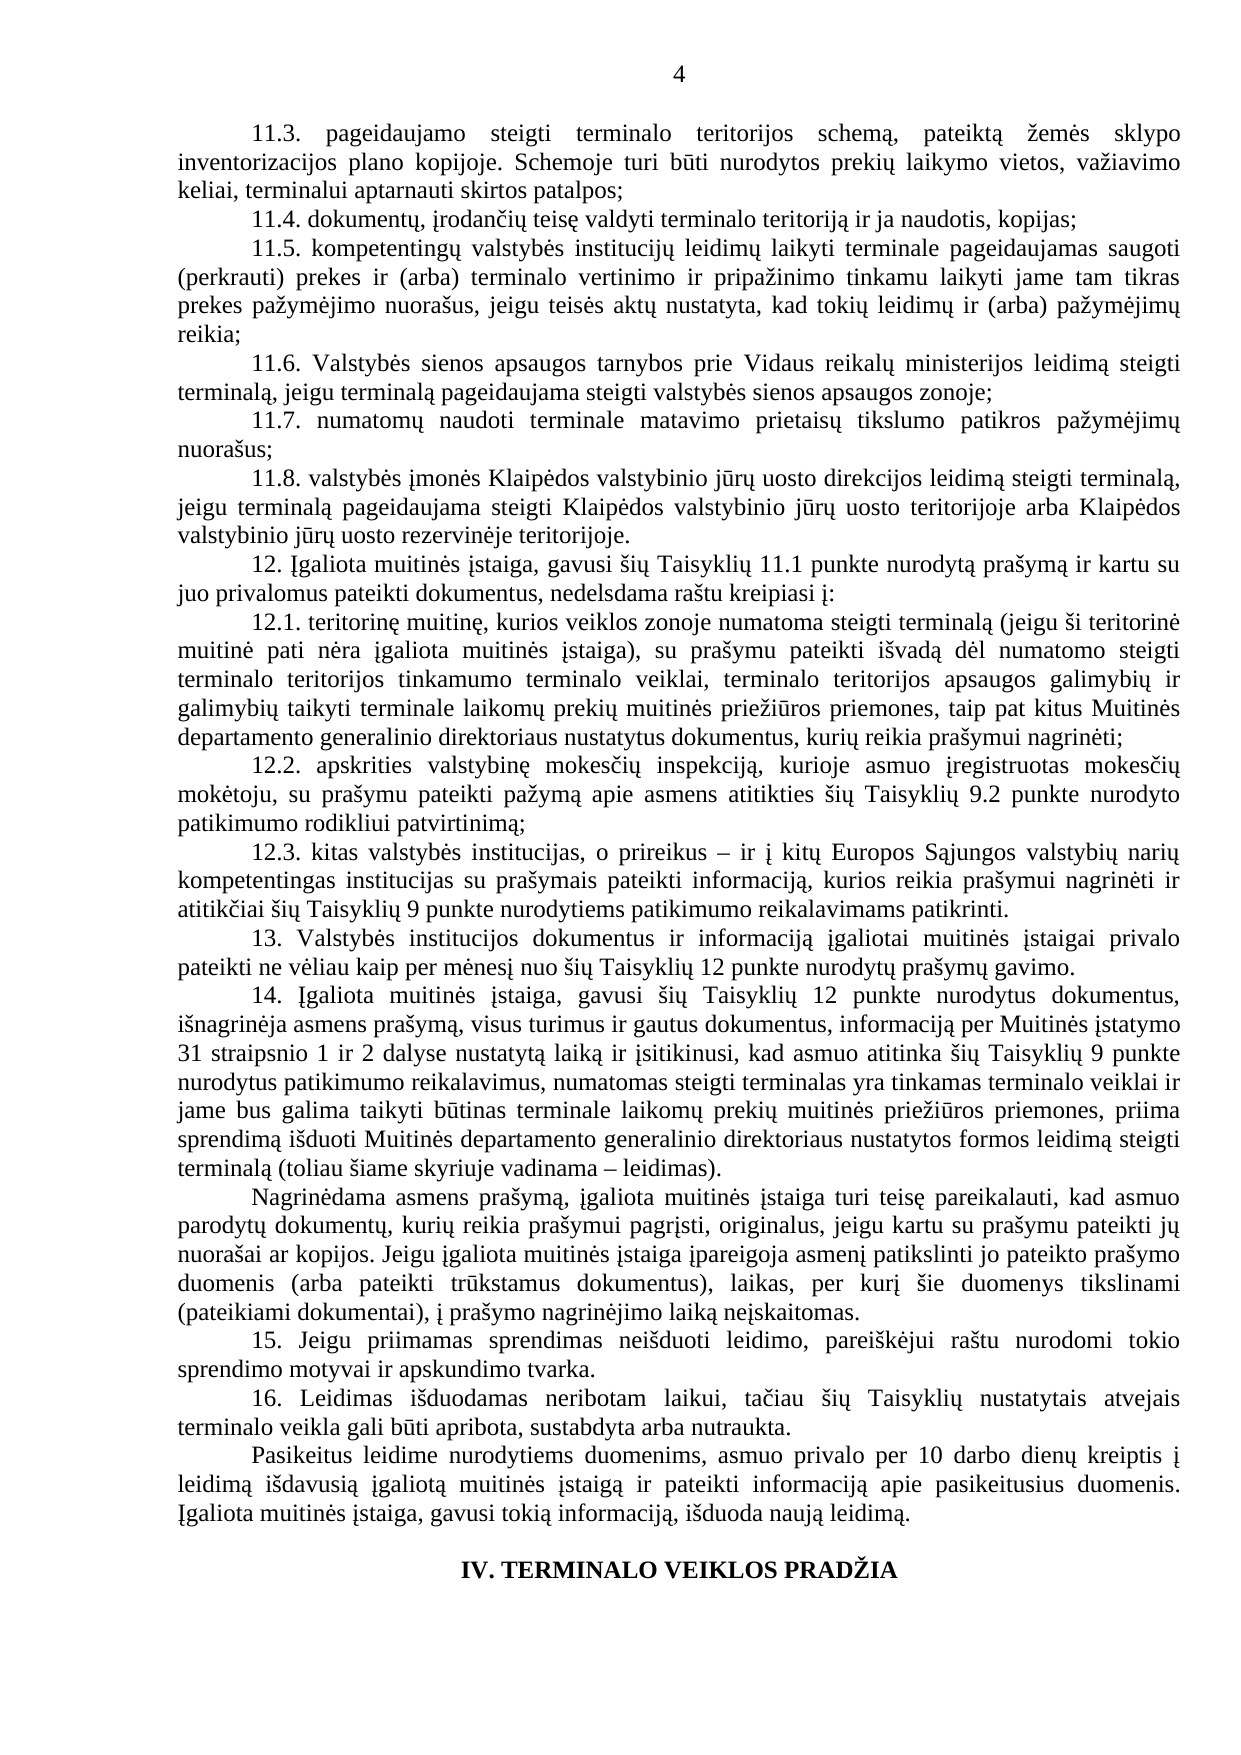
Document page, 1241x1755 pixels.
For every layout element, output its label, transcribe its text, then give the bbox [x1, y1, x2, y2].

text 11.6. Valstybės sienos apsaugos tarnybos prie Vidaus reikalų ministerijos leidimą steigti terminalą, jeigu terminalą pageidaujama steigti valstybės sienos apsaugos zonoje; [177, 348, 1181, 406]
text IV. TERMINALO VEIKLOS PRADŽIA [177, 1556, 1181, 1584]
text 11.5. kompetentingų valstybės institucijų leidimų laikyti terminale pageidaujamas saugoti (perkrauti) prekes ir (arba) terminalo vertinimo ir pripažinimo tinkamu laikyti jame tam tikras prekes pažymėjimo nuorašus, jeigu teisės aktų nustatyta, kad tokių leidimų ir (arba) pažymėjimų reikia; [177, 233, 1181, 348]
text 13. Valstybės institucijos dokumentus ir informaciją įgaliotai muitinės įstaigai privalo pateikti ne vėliau kaip per mėnesį nuo šių Taisyklių 12 punkte nurodytų prašymų gavimo. [177, 923, 1181, 981]
text 12.3. kitas valstybės institucijas, o prireikus – ir į kitų Europos Sąjungos valstybių narių kompetentingas institucijas su prašymais pateikti informaciją, kurios reikia prašymui nagrinėti ir atitikčiai šių Taisyklių 9 punkte nurodytiems patikimumo reikalavimams patikrinti. [177, 837, 1181, 923]
text 16. Leidimas išduodamas neribotam laikui, tačiau šių Taisyklių nustatytais atvejais terminalo veikla gali būti apribota, sustabdyta arba nutraukta. [177, 1383, 1181, 1441]
text 12. Įgaliota muitinės įstaiga, gavusi šių Taisyklių 11.1 punkte nurodytą prašymą ir kartu su juo privalomus pateikti dokumentus, nedelsdama raštu kreipiasi į: [177, 549, 1181, 607]
text 12.2. apskrities valstybinę mokesčių inspekciją, kurioje asmuo įregistruotas mokesčių mokėtoju, su prašymu pateikti pažymą apie asmens atitikties šių Taisyklių 9.2 punkte nurodyto patikimumo rodikliui patvirtinimą; [177, 751, 1181, 837]
text 11.7. numatomų naudoti terminale matavimo prietaisų tikslumo patikros pažymėjimų nuorašus; [177, 406, 1181, 463]
text 12.1. teritorinę muitinę, kurios veiklos zonoje numatoma steigti terminalą (jeigu ši teritorinė muitinė pati nėra įgaliota muitinės įstaiga), su prašymu pateikti išvadą dėl numatomo steigti terminalo teritorijos tinkamumo terminalo veiklai, terminalo teritorijos apsaugos galimybių ir galimybių taikyti terminale laikomų prekių muitinės priežiūros priemones, taip pat kitus Muitinės departamento generalinio direktoriaus nustatytus dokumentus, kurių reikia prašymui nagrinėti; [177, 607, 1181, 751]
text 11.3. pageidaujamo steigti terminalo teritorijos schemą, pateiktą žemės sklypo inventorizacijos plano kopijoje. Schemoje turi būti nurodytos prekių laikymo vietos, važiavimo keliai, terminalui aptarnauti skirtos patalpos; [177, 118, 1181, 204]
text 11.4. dokumentų, įrodančių teisę valdyti terminalo teritoriją ir ja naudotis, kopijas; [177, 204, 1181, 233]
text 15. Jeigu priimamas sprendimas neišduoti leidimo, pareiškėjui raštu nurodomi tokio sprendimo motyvai ir apskundimo tvarka. [177, 1326, 1181, 1383]
text Nagrinėdama asmens prašymą, įgaliota muitinės įstaiga turi teisę pareikalauti, kad asmuo parodytų dokumentų, kurių reikia prašymui pagrįsti, originalus, jeigu kartu su prašymu pateikti jų nuorašai ar kopijos. Jeigu įgaliota muitinės įstaiga įpareigoja asmenį patikslinti jo pateikto prašymo duomenis (arba pateikti trūkstamus dokumentus), laikas, per kurį šie duomenys tikslinami (pateikiami dokumentai), į prašymo nagrinėjimo laiką neįskaitomas. [177, 1182, 1181, 1326]
text Pasikeitus leidime nurodytiems duomenims, asmuo privalo per 10 darbo dienų kreiptis į leidimą išdavusią įgaliotą muitinės įstaigą ir pateikti informaciją apie pasikeitusius duomenis. Įgaliota muitinės įstaiga, gavusi tokią informaciją, išduoda naują leidimą. [177, 1441, 1181, 1527]
text 14. Įgaliota muitinės įstaiga, gavusi šių Taisyklių 12 punkte nurodytus dokumentus, išnagrinėja asmens prašymą, visus turimus ir gautus dokumentus, informaciją per Muitinės įstatymo 31 straipsnio 1 ir 2 dalyse nustatytą laiką ir įsitikinusi, kad asmuo atitinka šių Taisyklių 9 punkte nurodytus patikimumo reikalavimus, numatomas steigti terminalas yra tinkamas terminalo veiklai ir jame bus galima taikyti būtinas terminale laikomų prekių muitinės priežiūros priemones, priima sprendimą išduoti Muitinės departamento generalinio direktoriaus nustatytos formos leidimą steigti terminalą (toliau šiame skyriuje vadinama – leidimas). [177, 981, 1181, 1182]
text 11.8. valstybės įmonės Klaipėdos valstybinio jūrų uosto direkcijos leidimą steigti terminalą, jeigu terminalą pageidaujama steigti Klaipėdos valstybinio jūrų uosto teritorijoje arba Klaipėdos valstybinio jūrų uosto rezervinėje teritorijoje. [177, 463, 1181, 549]
